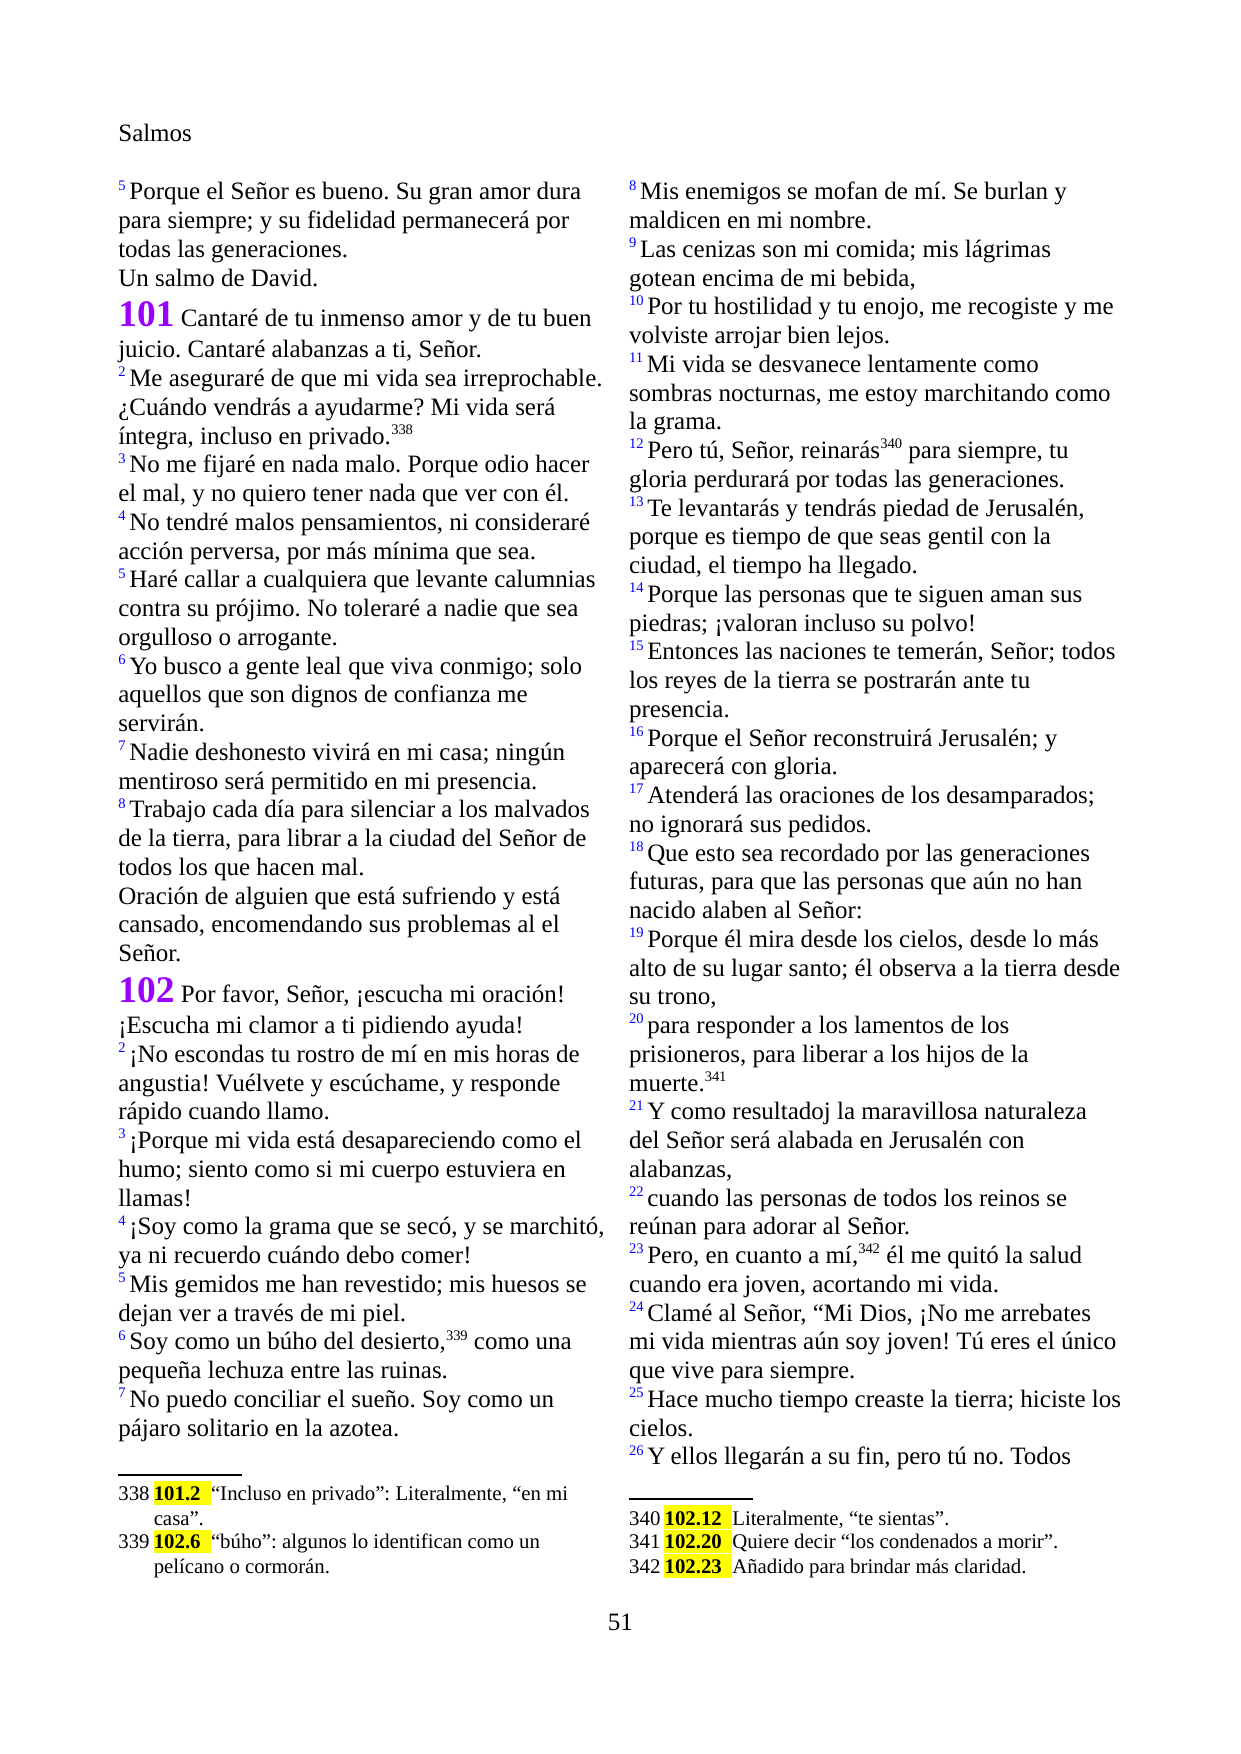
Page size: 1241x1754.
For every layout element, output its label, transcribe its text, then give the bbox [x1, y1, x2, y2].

text 102.6 “búho”: algunos lo identifican como un pelícano o cormorán. [118, 1529, 611, 1578]
text 101 Cantaré de tu inmenso amor y de tu buen juicio. Cantaré alabanzas a ti, Señor. [118, 291, 611, 363]
text 5 Mis gemidos me han revestido; mis huesos se dejan ver a través de mi piel. [118, 1269, 611, 1326]
text 14 Porque las personas que te siguen aman sus piedras; ¡valoran incluso su polvo! [629, 579, 1122, 636]
text 102.20 Quiere decir “los condenados a morir”. [629, 1529, 1122, 1553]
text 6 Soy como un búho del desierto, como una pequeña lechuza entre las ruinas. [118, 1326, 611, 1384]
text 5 Porque el Señor es bueno. Su gran amor dura para siempre; y su fidelidad permanecerá por todas las generaciones. [118, 176, 611, 263]
text 13 Te levantarás y tendrás piedad de Jerusalén, porque es tiempo de que seas gentil con la ciudad, el tiempo ha llegado. [629, 493, 1122, 579]
text 2 ¡No escondas tu rostro de mí en mis horas de angustia! Vuélvete y escúchame, y responde rápido cuando llamo. [118, 1039, 611, 1125]
text 3 ¡Porque mi vida está desapareciendo como el humo; siento como si mi cuerpo estuviera en llamas! [118, 1125, 611, 1211]
text 101.2 “Incluso en privado”: Literalmente, “en mi casa”. [118, 1481, 611, 1529]
text 102.23 Añadido para brindar más claridad. [629, 1553, 1122, 1578]
text 7 Nadie deshonesto vivirá en mi casa; ningún mentiroso será permitido en mi presencia. [118, 737, 611, 794]
title Oración de alguien que está sufriendo y está cansado, encomendando sus problemas al el Señor. [118, 881, 611, 967]
text 102.12 Literalmente, “te sientas”. [732, 1505, 1122, 1529]
text 26 Y ellos llegarán a su fin, pero tú no. Todos [629, 1441, 1122, 1470]
title Un salmo de David. [118, 263, 611, 291]
text 23 Pero, en cuanto a mí, él me quitó la salud cuando era joven, acortando mi vida. [629, 1240, 1122, 1298]
text 9 Las cenizas son mi comida; mis lágrimas gotean encima de mi bebida, [629, 234, 1122, 291]
text 11 Mi vida se desvanece lentamente como sombras nocturnas, me estoy marchitando como la grama. [629, 349, 1122, 435]
text 10 Por tu hostilidad y tu enojo, me recogiste y me volviste arrojar bien lejos. [629, 291, 1122, 349]
text 16 Porque el Señor reconstruirá Jerusalén; y aparecerá con gloria. [629, 723, 1122, 780]
text 7 No puedo conciliar el sueño. Soy como un pájaro solitario en la azotea. [118, 1384, 611, 1441]
text 2 Me aseguraré de que mi vida sea irreprochable. ¿Cuándo vendrás a ayudarme? Mi vida será íntegra, incluso en privado. [118, 363, 611, 449]
text 4 ¡Soy como la grama que se secó, y se marchitó, ya ni recuerdo cuándo debo comer! [118, 1211, 611, 1269]
text 3 No me fijaré en nada malo. Porque odio hacer el mal, y no quiero tener nada que ver con él. [118, 449, 611, 507]
text 18 Que esto sea recordado por las generaciones futuras, para que las personas que aún no han nacido alaben al Señor: [629, 838, 1122, 924]
text 17 Atenderá las oraciones de los desamparados; no ignorará sus pedidos. [629, 780, 1122, 838]
text 24 Clamé al Señor, “Mi Dios, ¡No me arrebates mi vida mientras aún soy joven! Tú eres el único que vive para siempre. [629, 1298, 1122, 1384]
text 21 Y como resultadoj la maravillosa naturaleza del Señor será alabada en Jerusalén con alabanzas, [629, 1096, 1122, 1183]
text 15 Entonces las naciones te temerán, Señor; todos los reyes de la tierra se postrarán ante tu presencia. [629, 636, 1122, 723]
text 12 Pero tú, Señor, reinarás para siempre, tu gloria perdurará por todas las generaciones. [629, 435, 1122, 493]
text 25 Hace mucho tiempo creaste la tierra; hiciste los cielos. [629, 1384, 1122, 1441]
text 19 Porque él mira desde los cielos, desde lo más alto de su lugar santo; él observa a la tierra desde su trono, [629, 924, 1122, 1010]
text 6 Yo busco a gente leal que viva conmigo; solo aquellos que son dignos de confianza me servirán. [118, 651, 611, 737]
text 5 Haré callar a cualquiera que levante calumnias contra su prójimo. No toleraré a nadie que sea orgulloso o arrogante. [118, 564, 611, 651]
text 22 cuando las personas de todos los reinos se reúnan para adorar al Señor. [629, 1183, 1122, 1240]
text 8 Mis enemigos se mofan de mí. Se burlan y maldicen en mi nombre. [629, 176, 1122, 234]
text 20 para responder a los lamentos de los prisioneros, para liberar a los hijos de la muerte. [629, 1010, 1122, 1096]
text 102.12 Literalmente, “te sientas”. [629, 1505, 664, 1529]
text 8 Trabajo cada día para silenciar a los malvados de la tierra, para librar a la ciudad del Señor de todos los que hacen mal. [118, 794, 611, 881]
text 102 Por favor, Señor, ¡escucha mi oración! ¡Escucha mi clamor a ti pidiendo ayuda! [118, 967, 611, 1039]
text 4 No tendré malos pensamientos, ni consideraré acción perversa, por más mínima que sea. [118, 507, 611, 564]
